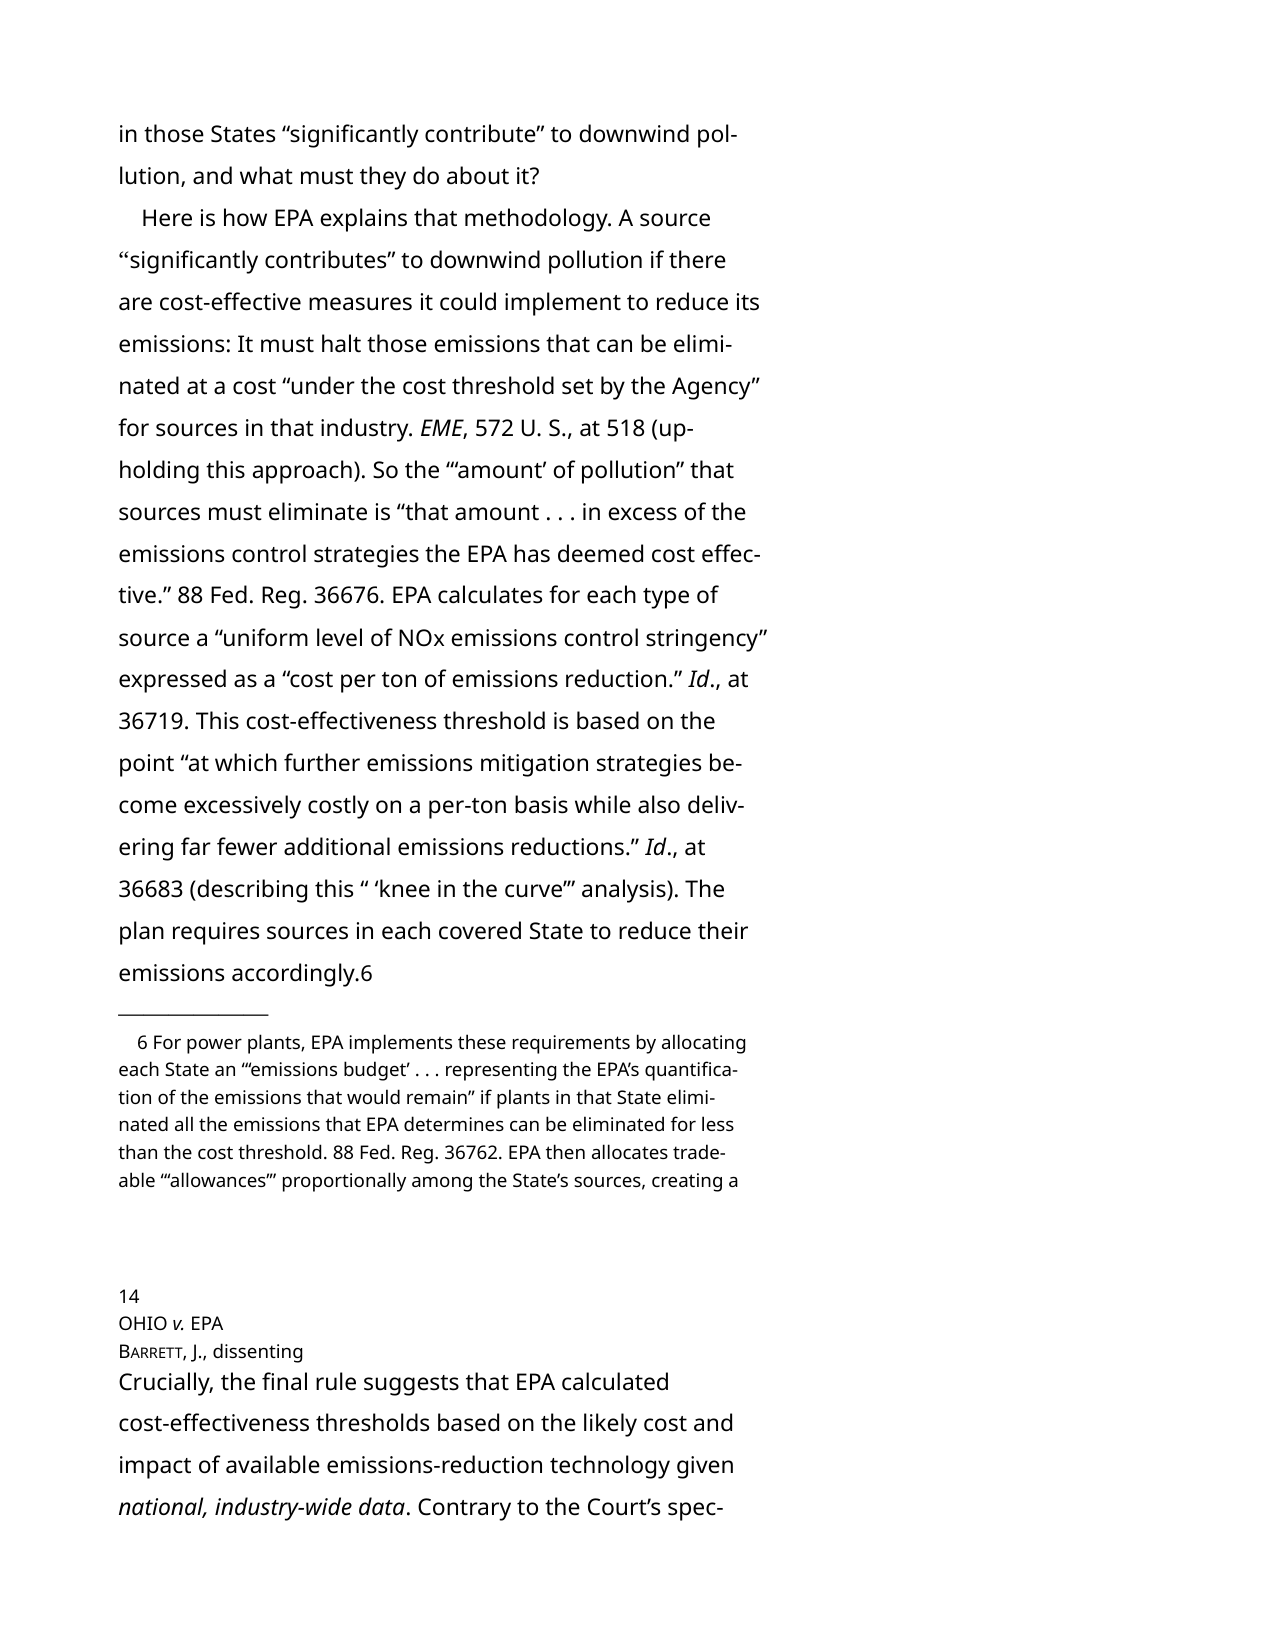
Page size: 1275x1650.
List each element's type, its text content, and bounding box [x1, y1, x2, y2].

text come excessively costly on a per-ton basis while also deliv- [118, 789, 1157, 820]
text in those States “significantly contribute” to downwind pol- [118, 118, 1157, 149]
text emissions accordingly.6 [118, 957, 1157, 988]
text Crucially, the final rule suggests that EPA calculated [118, 1365, 1157, 1397]
text 14 [118, 1283, 1157, 1308]
text 36683 (describing this “ ‘knee in the curve’” analysis). The [118, 873, 1157, 904]
text source a “uniform level of NOx emissions control stringency” [118, 621, 1157, 653]
text —————— [118, 998, 1157, 1027]
text nated all the emissions that EPA determines can be eliminated for less [118, 1112, 1157, 1137]
text BARRETT, J., dissenting [118, 1338, 1157, 1363]
text expressed as a “cost per ton of emissions reduction.” Id., at [118, 663, 1157, 694]
text holding this approach). So the “‘amount’ of pollution” that [118, 453, 1157, 485]
text national, industry-wide data. Contrary to the Court’s spec- [118, 1491, 1157, 1522]
text OHIO v. EPA [118, 1310, 1157, 1336]
text Here is how EPA explains that methodology. A source [141, 202, 1157, 233]
text tive.” 88 Fed. Reg. 36676. EPA calculates for each type of [118, 579, 1157, 611]
text cost-effectiveness thresholds based on the likely cost and [118, 1407, 1157, 1438]
text tion of the emissions that would remain” if plants in that State elimi- [118, 1084, 1157, 1110]
text point “at which further emissions mitigation strategies be- [118, 747, 1157, 778]
text emissions: It must halt those emissions that can be elimi- [118, 328, 1157, 359]
text for sources in that industry. EME, 572 U. S., at 518 (up- [118, 412, 1157, 443]
text 6 For power plants, EPA implements these requirements by allocating [137, 1029, 1157, 1055]
text lution, and what must they do about it? [118, 160, 1157, 191]
text ering far fewer additional emissions reductions.” Id., at [118, 831, 1157, 862]
text are cost-effective measures it could implement to reduce its [118, 286, 1157, 317]
text emissions control strategies the EPA has deemed cost effec- [118, 537, 1157, 569]
text “significantly contributes” to downwind pollution if there [118, 244, 1157, 275]
text than the cost threshold. 88 Fed. Reg. 36762. EPA then allocates trade- [118, 1139, 1157, 1165]
text nated at a cost “under the cost threshold set by the Agency” [118, 370, 1157, 401]
text plan requires sources in each covered State to reduce their [118, 915, 1157, 946]
text 36719. This cost-effectiveness threshold is based on the [118, 705, 1157, 736]
text each State an “‘emissions budget’ . . . representing the EPA’s quantifica- [118, 1057, 1157, 1082]
text sources must eliminate is “that amount . . . in excess of the [118, 496, 1157, 527]
text able “‘allowances’” proportionally among the State’s sources, creating a [118, 1167, 1157, 1192]
text impact of available emissions-reduction technology given [118, 1449, 1157, 1480]
